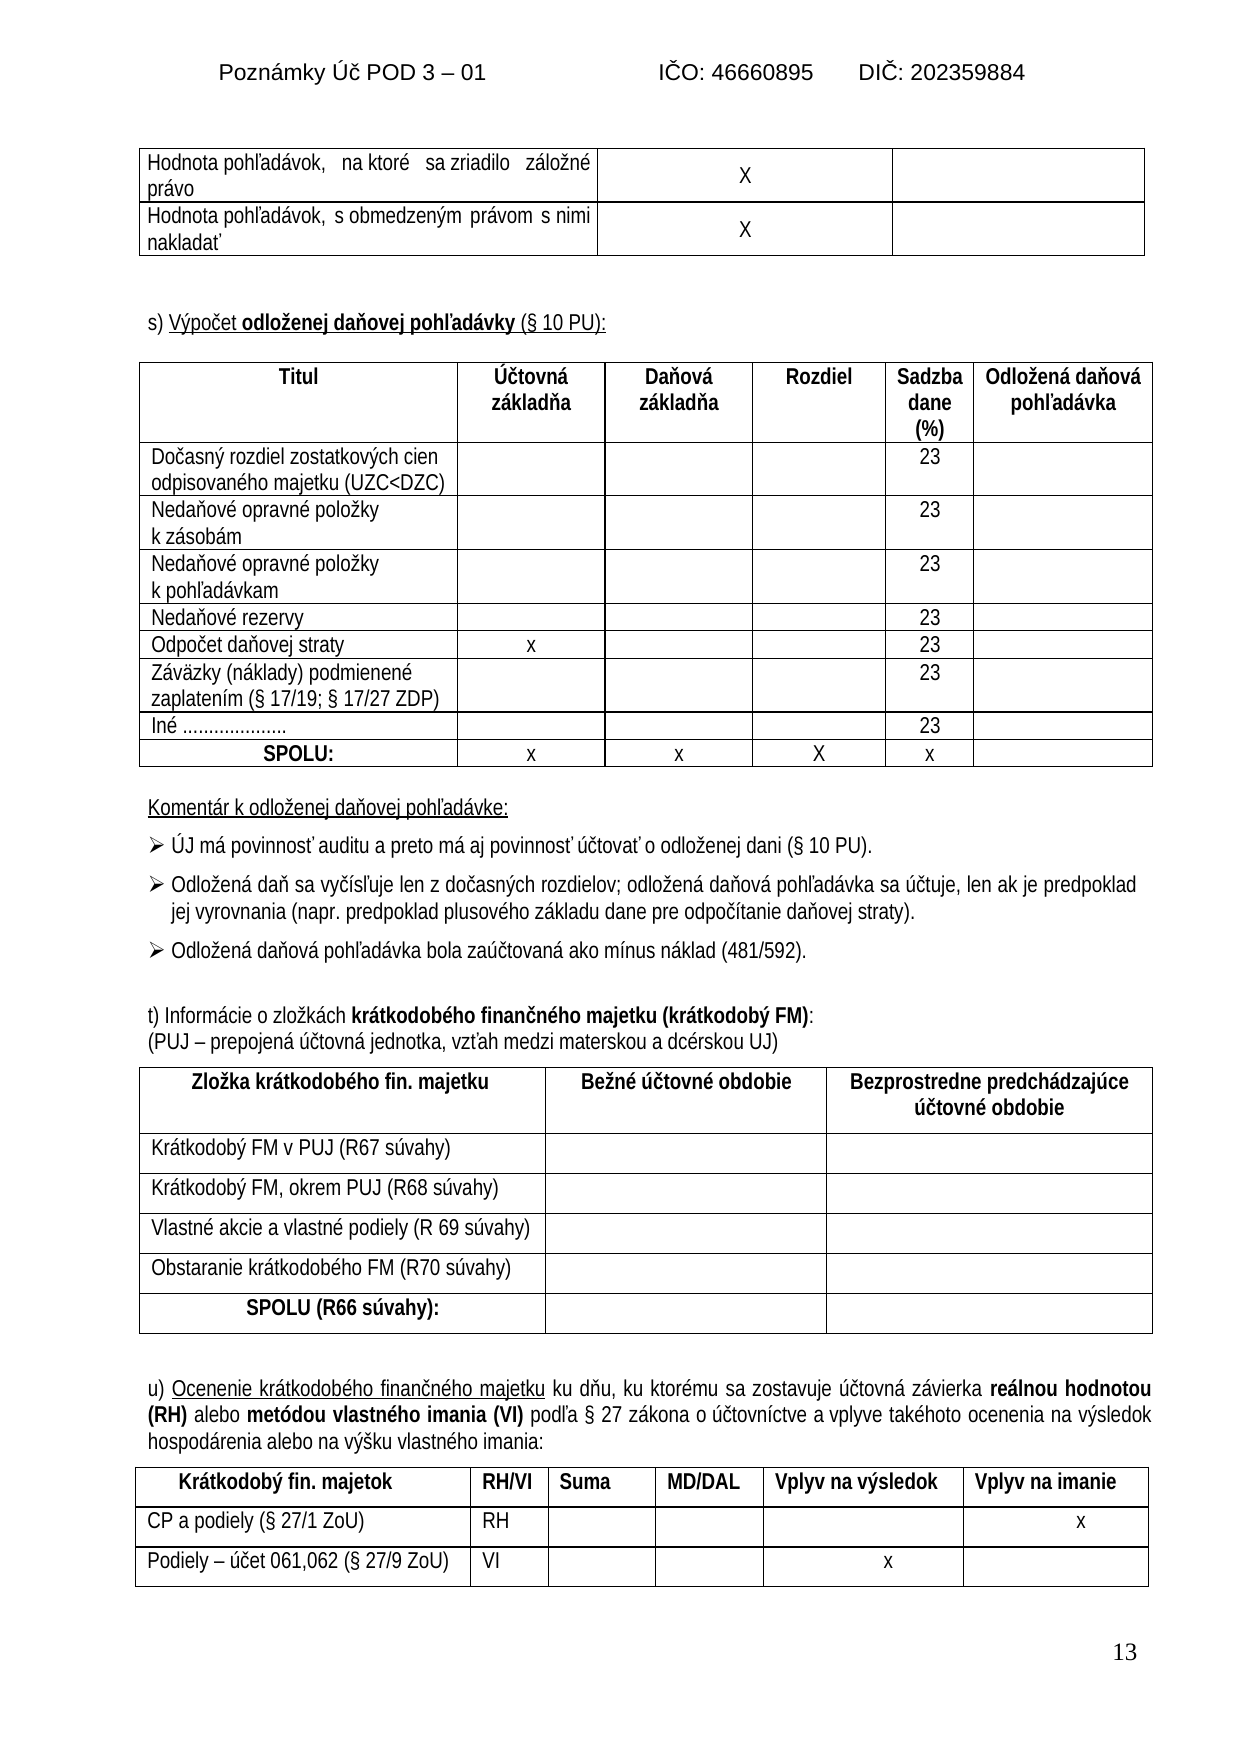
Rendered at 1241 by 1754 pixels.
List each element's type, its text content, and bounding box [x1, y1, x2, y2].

table_cell [458, 443, 604, 495]
table_header Účtovná základňa [458, 363, 604, 442]
table_cell [753, 550, 885, 603]
table_cell [458, 496, 604, 549]
table_cell Záväzky (náklady) podmienené zaplatením (§ 17/19; § 17/27 ZDP) [140, 659, 457, 711]
text s) Výpočet odloženej daňovej pohľadávky (§ 10 PU): [148, 309, 1137, 335]
table_cell [546, 1174, 826, 1213]
table_cell x [886, 740, 973, 766]
table_header Odložená daňová pohľadávka [974, 363, 1152, 442]
table_cell Podiely – účet 061,062 (§ 27/9 ZoU) [136, 1548, 470, 1586]
table_cell [549, 1548, 655, 1586]
table_cell 23 [886, 604, 973, 630]
table_cell Dočasný rozdiel zostatkových cien odpisovaného majetku (UZC<DZC) [140, 443, 457, 495]
table_cell 23 [886, 443, 973, 495]
table_cell [964, 1548, 1148, 1586]
table_cell 23 [886, 550, 973, 603]
table_cell Nedaňové opravné položky k zásobám [140, 496, 457, 549]
table_cell x [458, 631, 604, 658]
table_cell Iné .................... [140, 713, 457, 739]
text t) Informácie o zložkách krátkodobého finančného majetku (krátkodobý FM): [148, 1002, 1137, 1028]
table_cell RH [471, 1508, 548, 1546]
list Odložená daň sa vyčísľuje len z dočasných rozdielov; odložená daňová pohľadávka sa účtuje, len ak je predpoklad jej vyrovnania (napr. predpoklad plusového základu dane pre odpočítanie daňovej straty). [148, 871, 1137, 924]
table_cell x [606, 740, 752, 766]
table_cell [753, 631, 885, 658]
table_cell Vlastné akcie a vlastné podiely (R 69 súvahy) [140, 1214, 545, 1253]
table_cell [606, 631, 752, 658]
table_cell [458, 550, 604, 603]
table_header RH/VI [471, 1468, 548, 1506]
table_cell [546, 1294, 826, 1333]
table_header Krátkodobý fin. majetok [136, 1468, 470, 1506]
table_cell [753, 496, 885, 549]
table_cell [827, 1134, 1152, 1173]
table_cell x [458, 740, 604, 766]
table_cell Obstaranie krátkodobého FM (R70 súvahy) [140, 1254, 545, 1293]
table_cell [893, 203, 1144, 255]
table_header Zložka krátkodobého fin. majetku [140, 1068, 545, 1133]
table_cell [764, 1508, 963, 1546]
table_cell [458, 713, 604, 739]
table_header MD/DAL [656, 1468, 763, 1506]
table_cell [753, 604, 885, 630]
table_cell [606, 713, 752, 739]
table_cell [974, 659, 1152, 711]
table_cell X [753, 740, 885, 766]
table_cell Hodnota pohľadávok, na ktoré sa zriadilo záložné právo [140, 149, 597, 201]
table_cell [546, 1134, 826, 1173]
table_header Daňová základňa [606, 363, 752, 442]
table_header Titul [140, 363, 457, 442]
table_cell 23 [886, 496, 973, 549]
table_cell [827, 1214, 1152, 1253]
table_cell VI [471, 1548, 548, 1586]
table_header Vplyv na výsledok [764, 1468, 963, 1506]
table_cell Odpočet daňovej straty [140, 631, 457, 658]
table_cell [753, 659, 885, 711]
table_cell 23 [886, 659, 973, 711]
table_header Bezprostredne predchádzajúce účtovné obdobie [827, 1068, 1152, 1133]
table_cell CP a podiely (§ 27/1 ZoU) [136, 1508, 470, 1546]
table_header Sadzba dane (%) [886, 363, 973, 442]
table_cell 23 [886, 713, 973, 739]
table_cell [827, 1174, 1152, 1213]
text u) Ocenenie krátkodobého finančného majetku ku dňu, ku ktorému sa zostavuje účtovná závierka reálnou hodnotou (RH) alebo metódou vlastného imania (VI) podľa § 27 zákona o účtovníctve a vplyve takéhoto ocenenia na výsledok hospodárenia alebo na výšku vlastného imania: [148, 1375, 1152, 1454]
table_cell [606, 659, 752, 711]
table_cell [458, 659, 604, 711]
table_cell [753, 713, 885, 739]
table_cell Krátkodobý FM v PUJ (R67 súvahy) [140, 1134, 545, 1173]
table_header Bežné účtovné obdobie [546, 1068, 826, 1133]
table_cell [546, 1254, 826, 1293]
table_cell [827, 1294, 1152, 1333]
table_cell Nedaňové opravné položky k pohľadávkam [140, 550, 457, 603]
table_cell [974, 550, 1152, 603]
table_cell [974, 740, 1152, 766]
table_header Suma [549, 1468, 655, 1506]
table_cell [606, 604, 752, 630]
table_cell [606, 443, 752, 495]
table_cell SPOLU: [140, 740, 457, 766]
table_cell [656, 1508, 763, 1546]
table_cell [546, 1214, 826, 1253]
text (PUJ – prepojená účtovná jednotka, vzťah medzi materskou a dcérskou UJ) [148, 1028, 1137, 1054]
table_cell Hodnota pohľadávok, s obmedzeným právom s nimi nakladať [140, 203, 597, 255]
table_cell Nedaňové rezervy [140, 604, 457, 630]
table_cell x [764, 1548, 963, 1586]
table_cell X [598, 203, 892, 255]
table_cell [974, 443, 1152, 495]
table_cell x [964, 1508, 1148, 1546]
table_cell 23 [886, 631, 973, 658]
table_cell [656, 1548, 763, 1586]
table_cell [606, 496, 752, 549]
table_cell [606, 550, 752, 603]
table_cell [458, 604, 604, 630]
table_cell [753, 443, 885, 495]
list Odložená daňová pohľadávka bola zaúčtovaná ako mínus náklad (481/592). [148, 937, 1137, 963]
table_cell Krátkodobý FM, okrem PUJ (R68 súvahy) [140, 1174, 545, 1213]
table_cell [893, 149, 1144, 201]
table_cell X [598, 149, 892, 201]
table_cell [549, 1508, 655, 1546]
table_cell [827, 1254, 1152, 1293]
table_cell SPOLU (R66 súvahy): [140, 1294, 545, 1333]
table_cell [974, 631, 1152, 658]
table_header Rozdiel [753, 363, 885, 442]
table_cell [974, 496, 1152, 549]
table_cell [974, 604, 1152, 630]
table_header Vplyv na imanie [964, 1468, 1148, 1506]
table_cell [974, 713, 1152, 739]
list ÚJ má povinnosť auditu a preto má aj povinnosť účtovať o odloženej dani (§ 10 PU). [148, 832, 1137, 859]
text Komentár k odloženej daňovej pohľadávke: [148, 794, 1186, 820]
